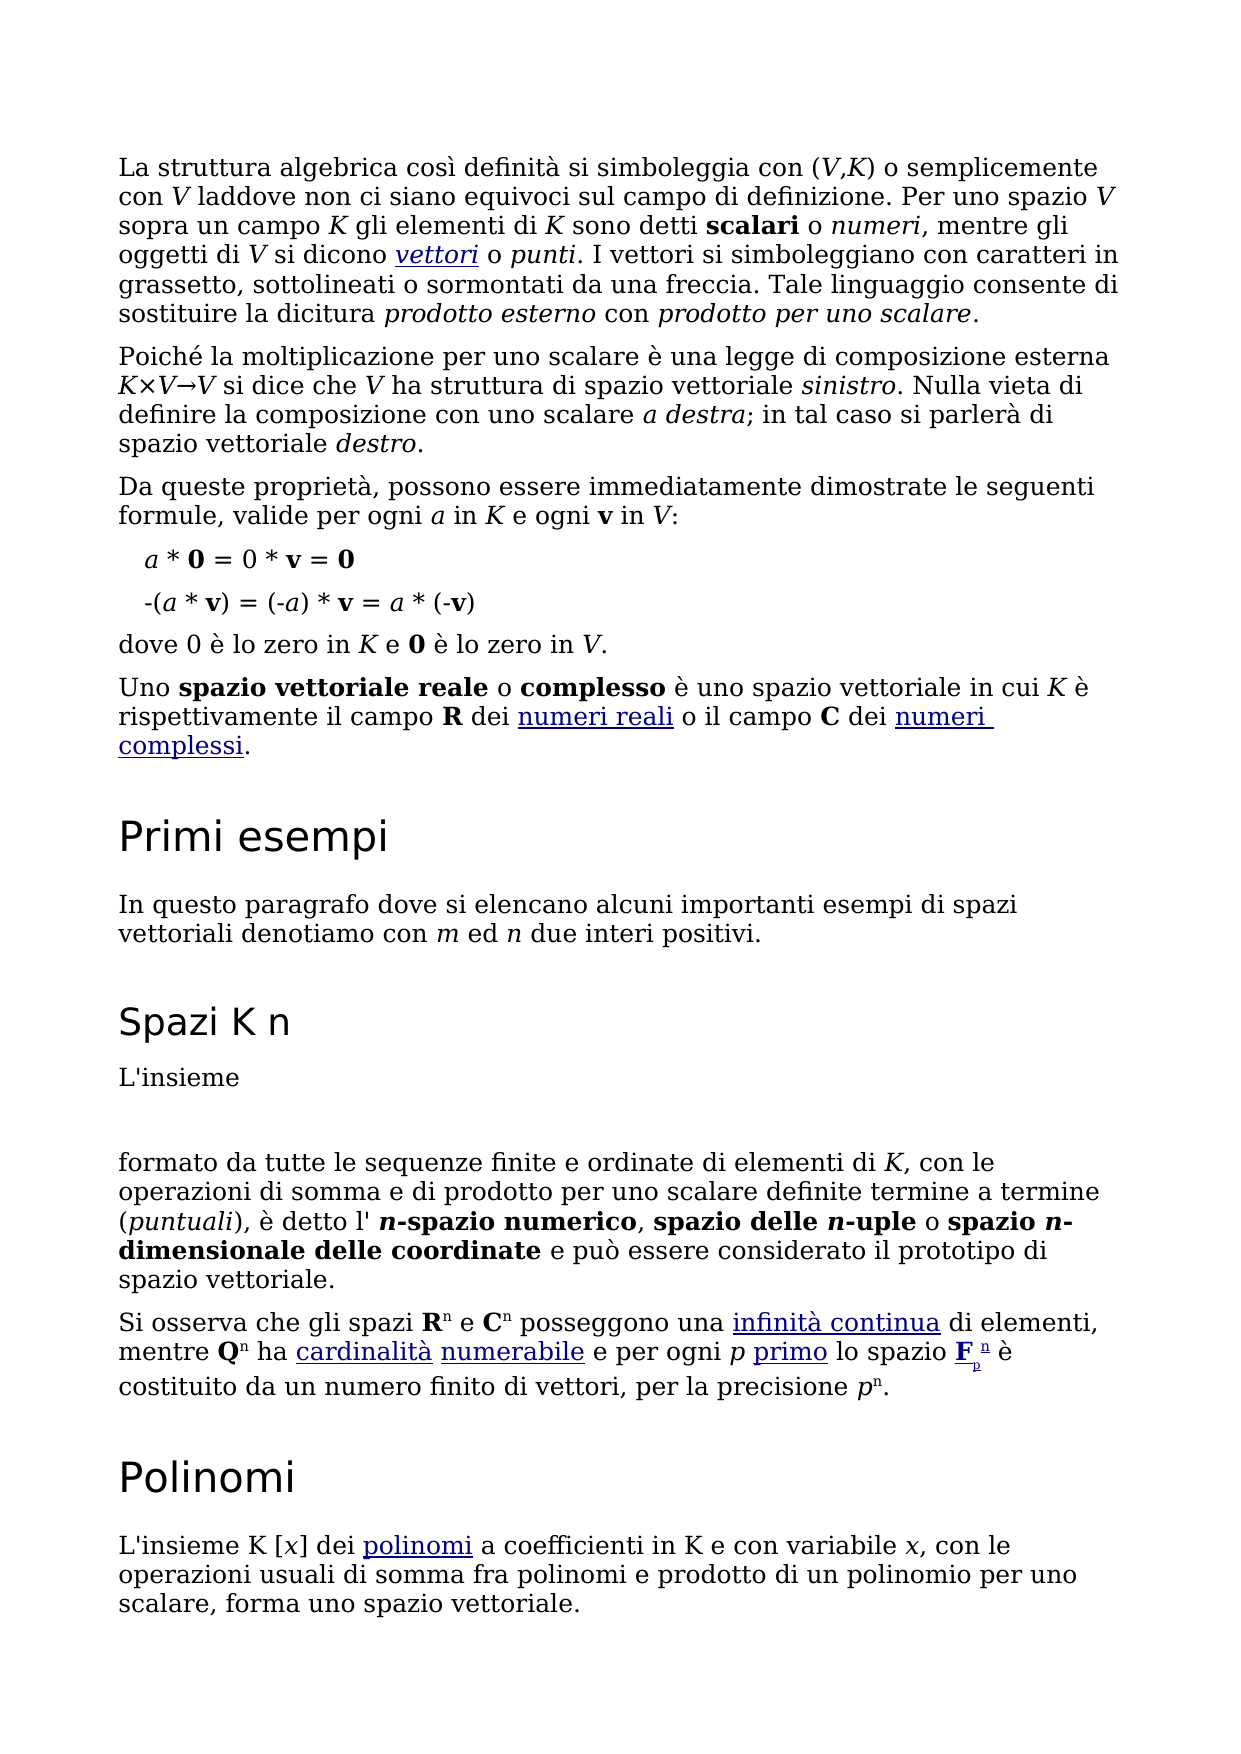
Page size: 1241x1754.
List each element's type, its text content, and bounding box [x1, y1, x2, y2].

text La struttura algebrica così definità si simboleggia con (V,K) o semplicemente con V laddove non ci siano equivoci sul campo di definizione. Per uno spazio V sopra un campo K gli elementi di K sono detti scalari o numeri, mentre gli oggetti di V si dicono vettori o punti. I vettori si simboleggiano con caratteri in grassetto, sottolineati o sormontati da una freccia. Tale linguaggio consente di sostituire la dicitura prodotto esterno con prodotto per uno scalare. [118, 153, 1122, 328]
subtitle Spazi K n [118, 1001, 1122, 1045]
subtitle Polinomi [118, 1454, 1122, 1503]
text formato da tutte le sequenze finite e ordinate di elementi di K, con le operazioni di somma e di prodotto per uno scalare definite termine a termine (puntuali), è detto l' n-spazio numerico, spazio delle n-uple o spazio n-dimensionale delle coordinate e può essere considerato il prototipo di spazio vettoriale. [118, 1148, 1122, 1294]
text dove 0 è lo zero in K e 0 è lo zero in V. [118, 630, 1122, 659]
list a * 0 = 0 * v = 0 [136, 545, 1122, 575]
text In questo paragrafo dove si elencano alcuni importanti esempi di spazi vettoriali denotiamo con m ed n due interi positivi. [118, 890, 1122, 948]
text Da queste proprietà, possono essere immediatamente dimostrate le seguenti formule, valide per ogni a in K e ogni v in V: [118, 472, 1122, 530]
text Si osserva che gli spazi Rn e Cn posseggono una infinità continua di elementi, mentre Qn ha cardinalità numerabile e per ogni p primo lo spazio Fpn è costituito da un numero finito di vettori, per la precisione pn. [118, 1308, 1122, 1402]
list -(a * v) = (-a) * v = a * (-v) [136, 588, 1122, 618]
text L'insieme K [x] dei polinomi a coefficienti in K e con variabile x, con le operazioni usuali di somma fra polinomi e prodotto di un polinomio per uno scalare, forma uno spazio vettoriale. [118, 1531, 1122, 1619]
subtitle Primi esempi [118, 813, 1122, 862]
text Poiché la moltiplicazione per uno scalare è una legge di composizione esterna K×V→V si dice che V ha struttura di spazio vettoriale sinistro. Nulla vieta di definire la composizione con uno scalare a destra; in tal caso si parlerà di spazio vettoriale destro. [118, 342, 1122, 458]
text Uno spazio vettoriale reale o complesso è uno spazio vettoriale in cui K è rispettivamente il campo R dei numeri reali o il campo C dei numeri complessi. [118, 673, 1122, 761]
text L'insieme [118, 1063, 1122, 1092]
